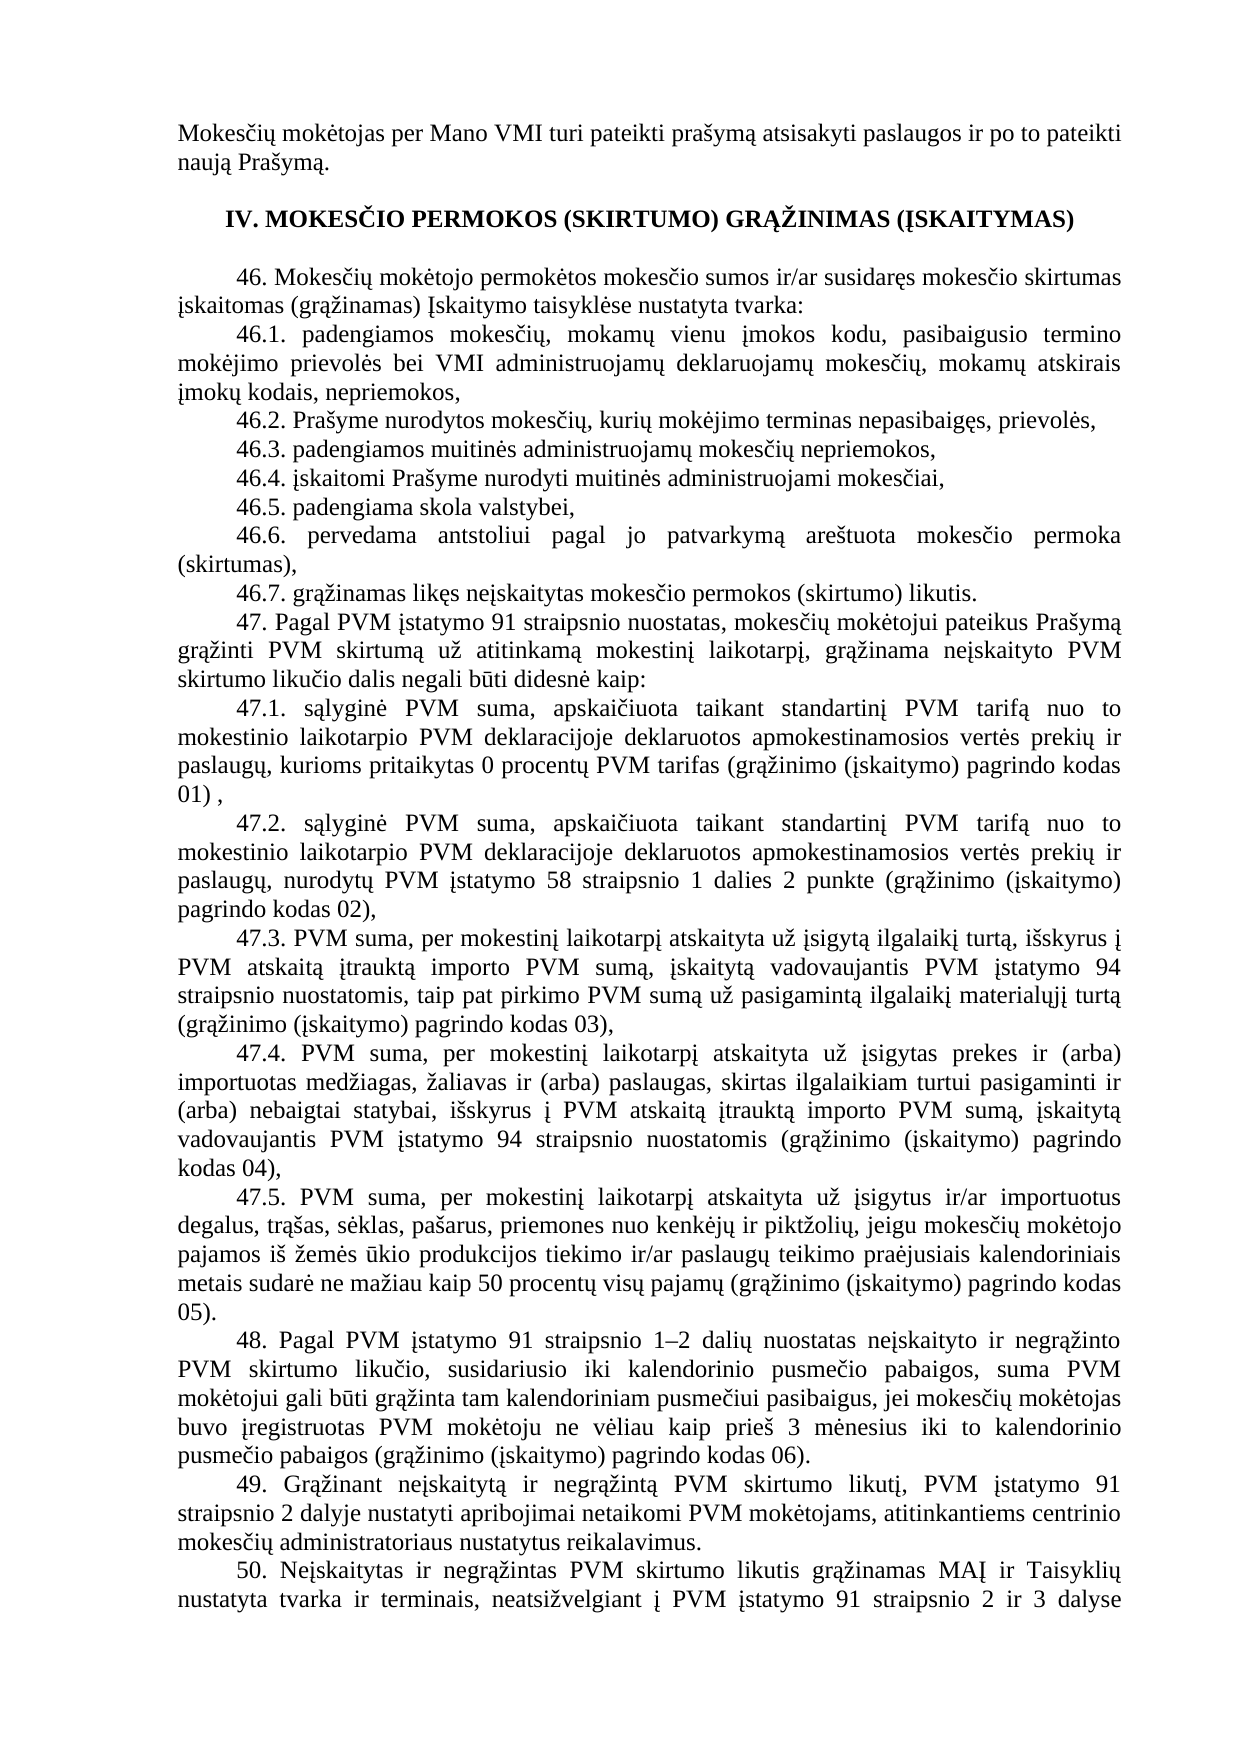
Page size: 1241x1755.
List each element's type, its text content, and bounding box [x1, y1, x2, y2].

text 47.1. sąlyginė PVM suma, apskaičiuota taikant standartinį PVM tarifą nuo to mokestinio laikotarpio PVM deklaracijoje deklaruotos apmokestinamosios vertės prekių ir paslaugų, kurioms pritaikytas 0 procentų PVM tarifas (grąžinimo (įskaitymo) pagrindo kodas 01) , [177, 693, 1122, 808]
text 46.7. grąžinamas likęs neįskaitytas mokesčio permokos (skirtumo) likutis. [177, 578, 1122, 607]
text 46. Mokesčių mokėtojo permokėtos mokesčio sumos ir/ar susidaręs mokesčio skirtumas įskaitomas (grąžinamas) Įskaitymo taisyklėse nustatyta tvarka: [177, 262, 1122, 319]
text 47.3. PVM suma, per mokestinį laikotarpį atskaityta už įsigytą ilgalaikį turtą, išskyrus į PVM atskaitą įtrauktą importo PVM sumą, įskaitytą vadovaujantis PVM įstatymo 94 straipsnio nuostatomis, taip pat pirkimo PVM sumą už pasigamintą ilgalaikį materialųjį turtą (grąžinimo (įskaitymo) pagrindo kodas 03), [177, 923, 1122, 1038]
text 46.6. pervedama antstoliui pagal jo patvarkymą areštuota mokesčio permoka (skirtumas), [177, 521, 1122, 578]
text 46.1. padengiamos mokesčių, mokamų vienu įmokos kodu, pasibaigusio termino mokėjimo prievolės bei VMI administruojamų deklaruojamų mokesčių, mokamų atskirais įmokų kodais, nepriemokos, [177, 319, 1122, 406]
text 46.2. Prašyme nurodytos mokesčių, kurių mokėjimo terminas nepasibaigęs, prievolės, [177, 406, 1122, 434]
text 47.2. sąlyginė PVM suma, apskaičiuota taikant standartinį PVM tarifą nuo to mokestinio laikotarpio PVM deklaracijoje deklaruotos apmokestinamosios vertės prekių ir paslaugų, nurodytų PVM įstatymo 58 straipsnio 1 dalies 2 punkte (grąžinimo (įskaitymo) pagrindo kodas 02), [177, 808, 1122, 923]
text 46.4. įskaitomi Prašyme nurodyti muitinės administruojami mokesčiai, [177, 463, 1122, 492]
text Mokesčių mokėtojas per Mano VMI turi pateikti prašymą atsisakyti paslaugos ir po to pateikti naują Prašymą. [177, 118, 1122, 176]
text 48. Pagal PVM įstatymo 91 straipsnio 1–2 dalių nuostatas neįskaityto ir negrąžinto PVM skirtumo likučio, susidariusio iki kalendorinio pusmečio pabaigos, suma PVM mokėtojui gali būti grąžinta tam kalendoriniam pusmečiui pasibaigus, jei mokesčių mokėtojas buvo įregistruotas PVM mokėtoju ne vėliau kaip prieš 3 mėnesius iki to kalendorinio pusmečio pabaigos (grąžinimo (įskaitymo) pagrindo kodas 06). [177, 1326, 1122, 1469]
text IV. MOKESČIO PERMOKOS (SKIRTUMO) GRĄŽINIMAS (ĮSKAITYMAS) [177, 204, 1122, 233]
text 49. Grąžinant neįskaitytą ir negrąžintą PVM skirtumo likutį, PVM įstatymo 91 straipsnio 2 dalyje nustatyti apribojimai netaikomi PVM mokėtojams, atitinkantiems centrinio mokesčių administratoriaus nustatytus reikalavimus. [177, 1469, 1122, 1556]
text 47. Pagal PVM įstatymo 91 straipsnio nuostatas, mokesčių mokėtojui pateikus Prašymą grąžinti PVM skirtumą už atitinkamą mokestinį laikotarpį, grąžinama neįskaityto PVM skirtumo likučio dalis negali būti didesnė kaip: [177, 607, 1122, 693]
text 50. Neįskaitytas ir negrąžintas PVM skirtumo likutis grąžinamas MAĮ ir Taisyklių nustatyta tvarka ir terminais, neatsižvelgiant į PVM įstatymo 91 straipsnio 2 ir 3 dalyse [177, 1556, 1122, 1613]
text 46.5. padengiama skola valstybei, [177, 492, 1122, 521]
text 46.3. padengiamos muitinės administruojamų mokesčių nepriemokos, [177, 434, 1122, 463]
text 47.5. PVM suma, per mokestinį laikotarpį atskaityta už įsigytus ir/ar importuotus degalus, trąšas, sėklas, pašarus, priemones nuo kenkėjų ir piktžolių, jeigu mokesčių mokėtojo pajamos iš žemės ūkio produkcijos tiekimo ir/ar paslaugų teikimo praėjusiais kalendoriniais metais sudarė ne mažiau kaip 50 procentų visų pajamų (grąžinimo (įskaitymo) pagrindo kodas 05). [177, 1182, 1122, 1326]
text 47.4. PVM suma, per mokestinį laikotarpį atskaityta už įsigytas prekes ir (arba) importuotas medžiagas, žaliavas ir (arba) paslaugas, skirtas ilgalaikiam turtui pasigaminti ir (arba) nebaigtai statybai, išskyrus į PVM atskaitą įtrauktą importo PVM sumą, įskaitytą vadovaujantis PVM įstatymo 94 straipsnio nuostatomis (grąžinimo (įskaitymo) pagrindo kodas 04), [177, 1038, 1122, 1182]
